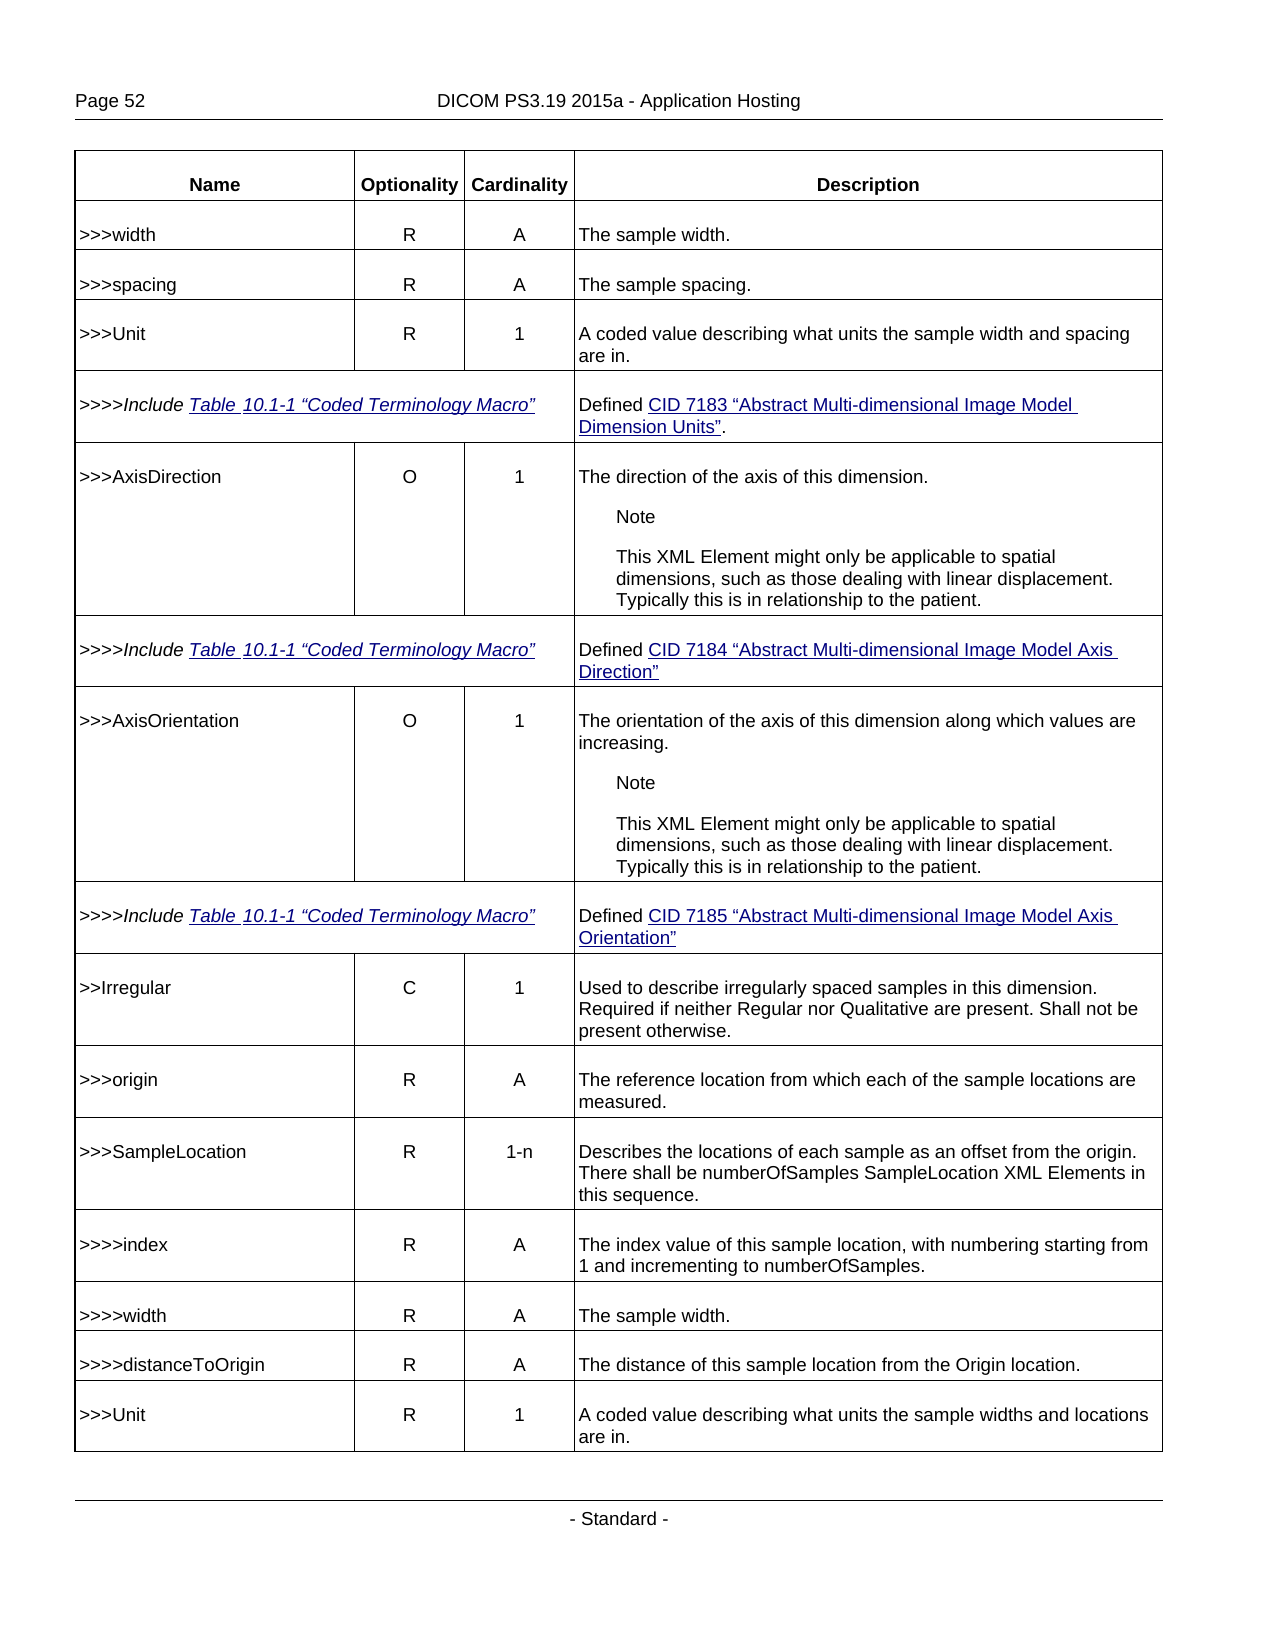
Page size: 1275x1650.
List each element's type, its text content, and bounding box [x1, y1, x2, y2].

table_cell The sample width. [575, 201, 1162, 249]
table_cell The orientation of the axis of this dimension along which values are increasing. Note This XML Element might only be applicable to spatial dimensions, such as those dealing with linear displacement. Typically this is in relationship to the patient. [575, 687, 1162, 881]
table_cell A [465, 1331, 574, 1380]
table_cell R [355, 1331, 464, 1380]
table_cell R [355, 250, 464, 299]
table_cell Describes the locations of each sample as an offset from the origin. There shall be numberOfSamples SampleLocation XML Elements in this sequence. [575, 1118, 1162, 1209]
table_cell R [355, 1210, 464, 1281]
table_cell The sample width. [575, 1282, 1162, 1330]
table_header Description [575, 151, 1162, 200]
table_cell The distance of this sample location from the Origin location. [575, 1331, 1162, 1380]
table_cell A [465, 201, 574, 249]
table_cell >>>>Include Table 10.1-1 “Coded Terminology Macro” [76, 882, 574, 952]
table_cell >>>>Include Table 10.1-1 “Coded Terminology Macro” [76, 616, 574, 686]
table_cell A [465, 250, 574, 299]
table_cell >>>Unit [76, 1381, 354, 1451]
table_cell Defined CID 7185 “Abstract Multi-dimensional Image Model Axis Orientation” [575, 882, 1162, 952]
table_cell R [355, 1282, 464, 1330]
table_cell >>>>width [76, 1282, 354, 1330]
table_cell The reference location from which each of the sample locations are measured. [575, 1046, 1162, 1117]
table_header Name [76, 151, 354, 200]
table_cell Defined CID 7183 “Abstract Multi-dimensional Image Model Dimension Units”. [575, 371, 1162, 442]
table_cell 1 [465, 687, 574, 881]
table_cell >>>Unit [76, 300, 354, 370]
table_cell >>>width [76, 201, 354, 249]
table_cell >>>>distanceToOrigin [76, 1331, 354, 1380]
table_cell The index value of this sample location, with numbering starting from 1 and incrementing to numberOfSamples. [575, 1210, 1162, 1281]
table_cell R [355, 1118, 464, 1209]
table_cell Defined CID 7184 “Abstract Multi-dimensional Image Model Axis Direction” [575, 616, 1162, 686]
table_cell O [355, 443, 464, 615]
table_cell 1 [465, 300, 574, 370]
table_cell >>>AxisDirection [76, 443, 354, 615]
table_cell A coded value describing what units the sample widths and locations are in. [575, 1381, 1162, 1451]
table_cell R [355, 201, 464, 249]
table_cell 1 [465, 1381, 574, 1451]
table_cell A [465, 1046, 574, 1117]
table_cell A [465, 1282, 574, 1330]
table_cell >>Irregular [76, 954, 354, 1045]
table_cell Used to describe irregularly spaced samples in this dimension. Required if neither Regular nor Qualitative are present. Shall not be present otherwise. [575, 954, 1162, 1045]
table_cell 1 [465, 954, 574, 1045]
table_cell >>>>index [76, 1210, 354, 1281]
table_cell C [355, 954, 464, 1045]
table_cell >>>>Include Table 10.1-1 “Coded Terminology Macro” [76, 371, 574, 442]
table_cell >>>SampleLocation [76, 1118, 354, 1209]
table_cell >>>AxisOrientation [76, 687, 354, 881]
table_header Cardinality [465, 151, 574, 200]
table_cell R [355, 1046, 464, 1117]
table_cell A coded value describing what units the sample width and spacing are in. [575, 300, 1162, 370]
table_cell >>>spacing [76, 250, 354, 299]
table_header Optionality [355, 151, 464, 200]
table_cell A [465, 1210, 574, 1281]
table_cell R [355, 300, 464, 370]
table_cell >>>origin [76, 1046, 354, 1117]
table_cell O [355, 687, 464, 881]
table_cell 1 [465, 443, 574, 615]
table_cell The direction of the axis of this dimension. Note This XML Element might only be applicable to spatial dimensions, such as those dealing with linear displacement. Typically this is in relationship to the patient. [575, 443, 1162, 615]
table_cell 1-n [465, 1118, 574, 1209]
table_cell The sample spacing. [575, 250, 1162, 299]
table_cell R [355, 1381, 464, 1451]
